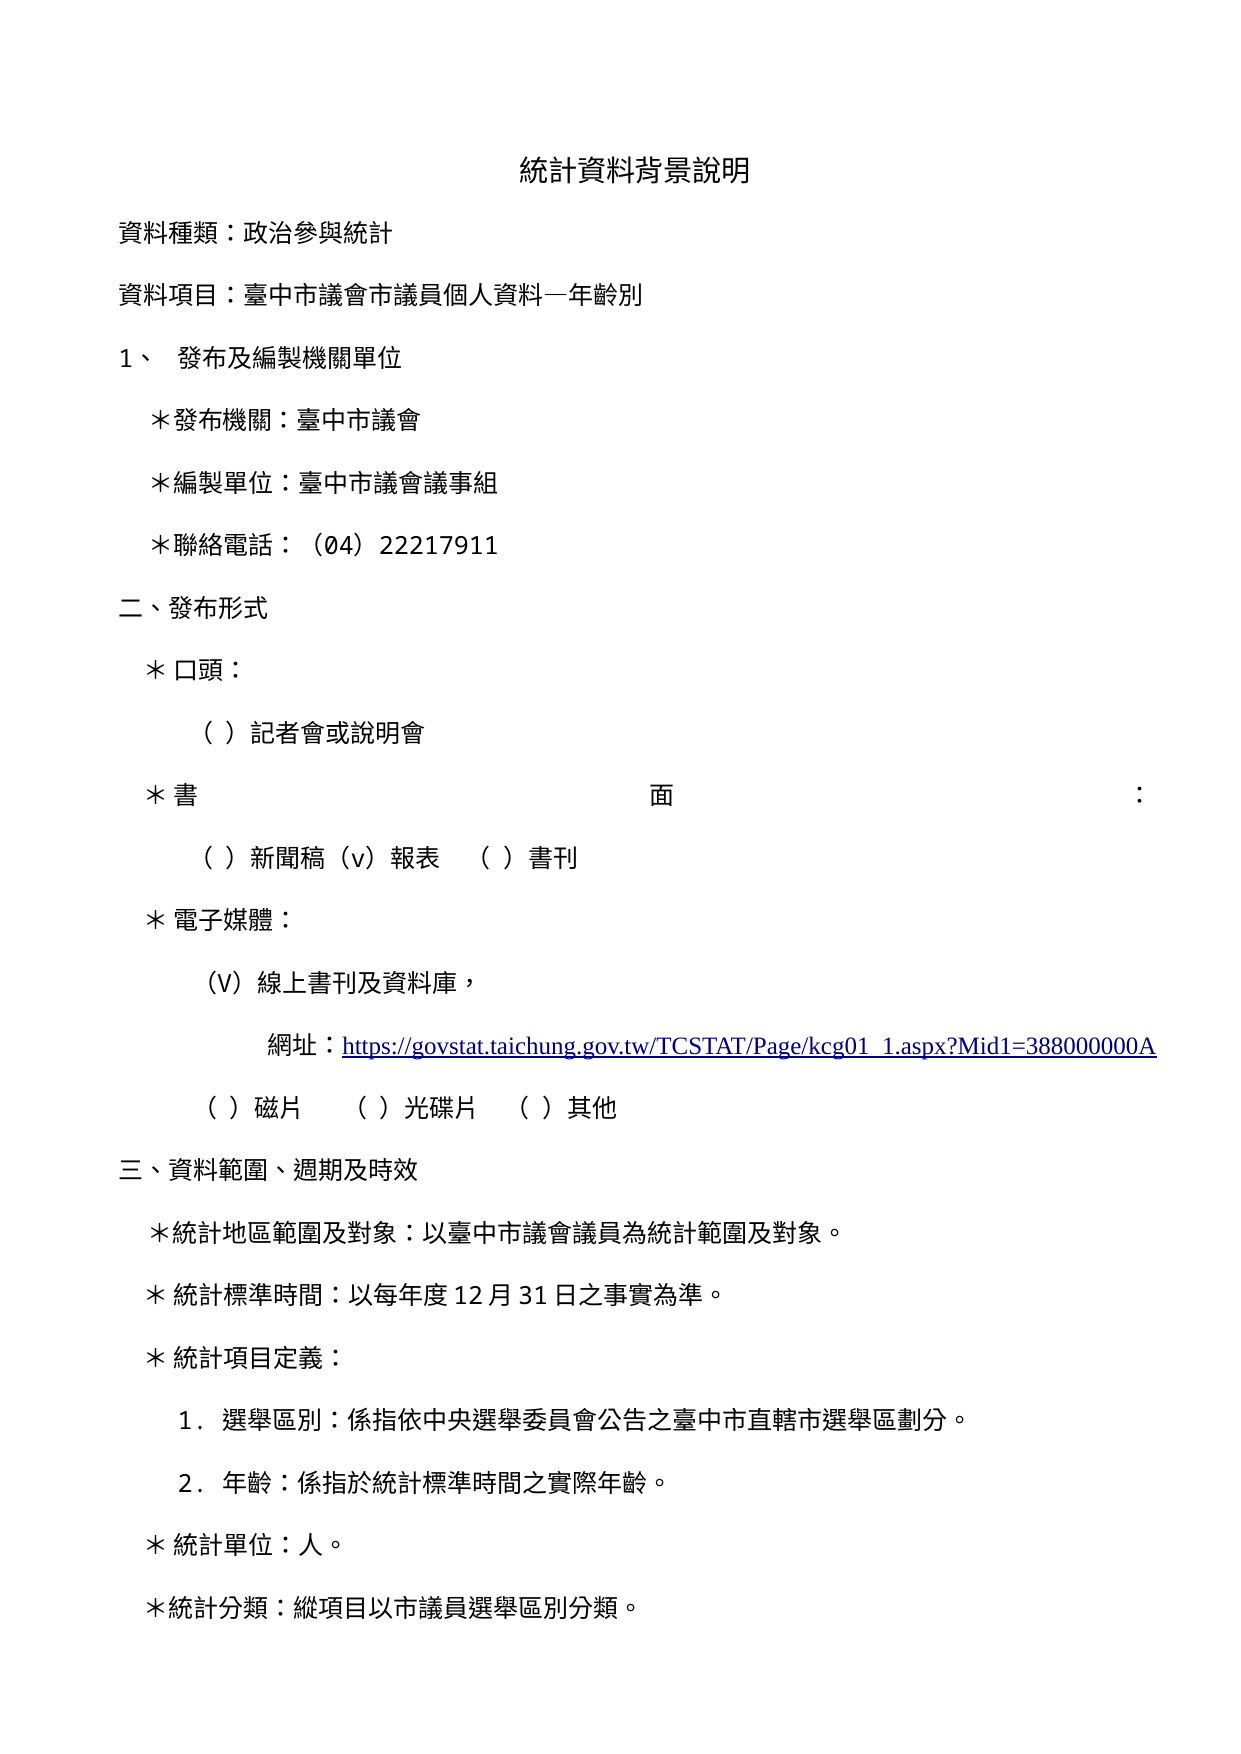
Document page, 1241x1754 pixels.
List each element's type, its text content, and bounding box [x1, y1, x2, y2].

text ＊聯絡電話：（04）22217911 [149, 502, 1152, 564]
list 統計標準時間：以每年度12月31日之事實為準。 [143, 1252, 1152, 1314]
list 口頭： [143, 627, 1152, 689]
list 發布及編製機關單位 [118, 314, 1152, 377]
text ＊編製單位：臺中市議會議事組 [149, 439, 1152, 502]
text 2. 年齡：係指於統計標準時間之實際年齡。 [177, 1439, 1152, 1502]
text （ ）記者會或說明會 [173, 689, 1152, 752]
text 統計資料背景說明 [118, 127, 1152, 189]
text 資料種類：政治參與統計 [118, 189, 1152, 252]
list 書面： （ ）新聞稿（v）報表 （ ）書刊 [143, 752, 1152, 877]
text ＊統計分類：縱項目以市議員選舉區別分類。 [143, 1564, 1152, 1627]
text 資料項目：臺中市議會市議員個人資料—年齡別 [118, 252, 1152, 314]
subtitle 二、發布形式 [118, 564, 1152, 627]
text 1. 選舉區別：係指依中央選舉委員會公告之臺中市直轄市選舉區劃分。 [177, 1377, 1152, 1439]
list 統計項目定義： [143, 1314, 1152, 1377]
text ＊統計地區範圍及對象：以臺中市議會議員為統計範圍及對象。 [147, 1189, 1152, 1252]
list 電子媒體： [143, 877, 1152, 939]
text ＊發布機關：臺中市議會 [149, 377, 1152, 439]
subtitle 三、資料範圍、週期及時效 [118, 1127, 1152, 1189]
list 統計單位：人。 [143, 1502, 1152, 1564]
text （V）線上書刊及資料庫， 網址：https://govstat.taichung.gov.tw/TCSTAT/Page/kcg01_1.aspx?Mid1=388000000A （ ）磁片 （ ）光碟片 （ ）其他 [192, 939, 1157, 1127]
